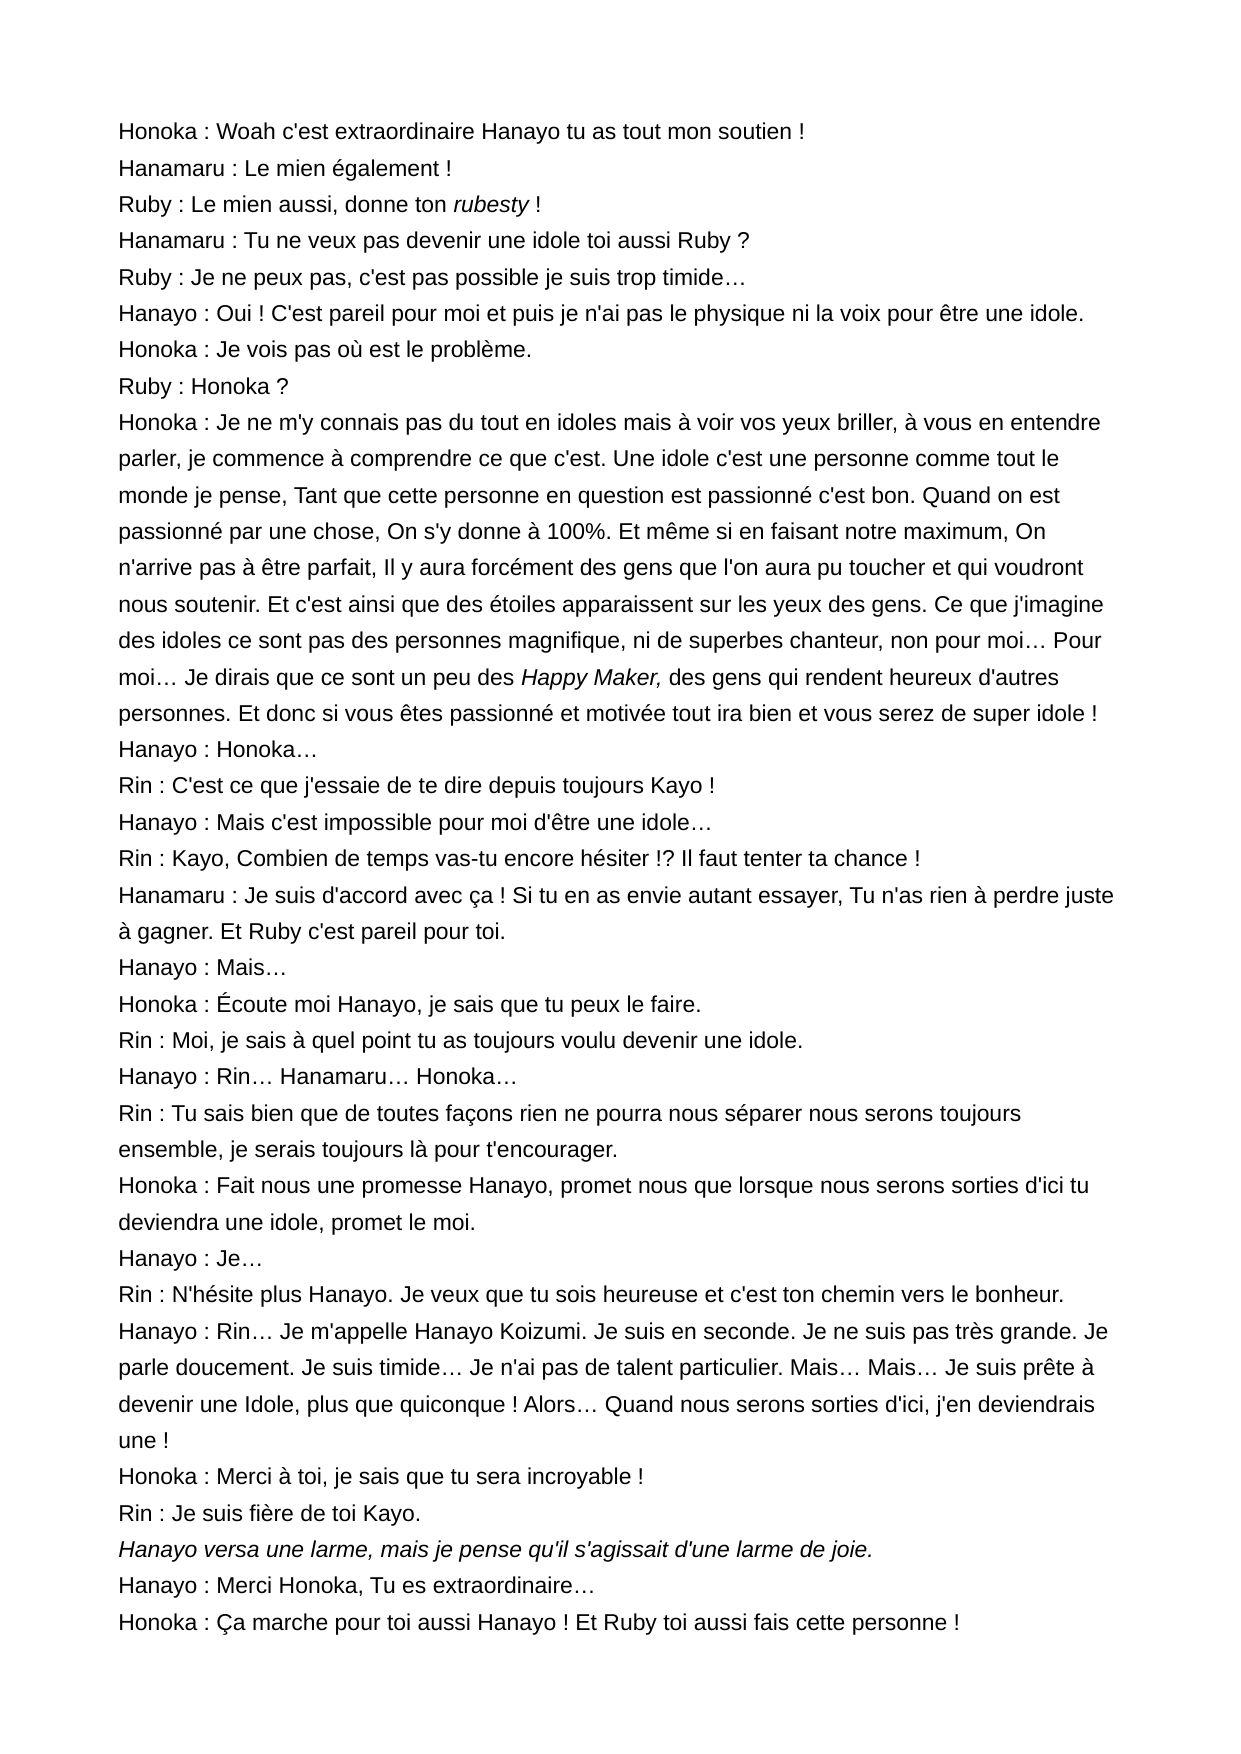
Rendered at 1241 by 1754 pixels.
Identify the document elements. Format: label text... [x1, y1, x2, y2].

text Rin : Je suis fière de toi Kayo. [118, 1499, 1122, 1526]
text Ruby : Honoka ? [118, 373, 1122, 399]
text Hanayo : Mais… [118, 954, 1122, 981]
text Honoka : Je vois pas où est le problème. [118, 336, 1122, 363]
text Rin : Moi, je sais à quel point tu as toujours voulu devenir une idole. [118, 1027, 1122, 1053]
text Hanamaru : Tu ne veux pas devenir une idole toi aussi Ruby ? [118, 227, 1122, 253]
text Honoka : Fait nous une promesse Hanayo, promet nous que lorsque nous serons sorties d'ici tu deviendra une idole, promet le moi. [118, 1172, 1122, 1235]
text Hanayo versa une larme, mais je pense qu'il s'agissait d'une larme de joie. [118, 1536, 1122, 1562]
text Hanamaru : Je suis d'accord avec ça ! Si tu en as envie autant essayer, Tu n'as rien à perdre juste à gagner. Et Ruby c'est pareil pour toi. [118, 882, 1122, 944]
text Hanayo : Mais c'est impossible pour moi d'être une idole… [118, 809, 1122, 835]
text Hanayo : Oui ! C'est pareil pour moi et puis je n'ai pas le physique ni la voix pour être une idole. [118, 300, 1122, 326]
text Honoka : Écoute moi Hanayo, je sais que tu peux le faire. [118, 991, 1122, 1017]
text Hanayo : Honoka… [118, 736, 1122, 762]
text Hanayo : Je… [118, 1245, 1122, 1271]
text Rin : C'est ce que j'essaie de te dire depuis toujours Kayo ! [118, 772, 1122, 799]
text Ruby : Je ne peux pas, c'est pas possible je suis trop timide… [118, 263, 1122, 290]
text Honoka : Woah c'est extraordinaire Hanayo tu as tout mon soutien ! [118, 118, 1122, 144]
text Rin : Kayo, Combien de temps vas-tu encore hésiter !? Il faut tenter ta chance ! [118, 845, 1122, 872]
text Honoka : Merci à toi, je sais que tu sera incroyable ! [118, 1463, 1122, 1489]
text Ruby : Le mien aussi, donne ton rubesty ! [118, 191, 1122, 217]
text Honoka : Je ne m'y connais pas du tout en idoles mais à voir vos yeux briller, à vous en entendre parler, je commence à comprendre ce que c'est. Une idole c'est une personne comme tout le monde je pense, Tant que cette personne en question est passionné c'est bon. Quand on est passionné par une chose, On s'y donne à 100%. Et même si en faisant notre maximum, On n'arrive pas à être parfait, Il y aura forcément des gens que l'on aura pu toucher et qui voudront nous soutenir. Et c'est ainsi que des étoiles apparaissent sur les yeux des gens. Ce que j'imagine des idoles ce sont pas des personnes magnifique, ni de superbes chanteur, non pour moi… Pour moi… Je dirais que ce sont un peu des Happy Maker, des gens qui rendent heureux d'autres personnes. Et donc si vous êtes passionné et motivée tout ira bien et vous serez de super idole ! [118, 409, 1122, 726]
text Honoka : Ça marche pour toi aussi Hanayo ! Et Ruby toi aussi fais cette personne ! [118, 1609, 1122, 1635]
text Rin : N'hésite plus Hanayo. Je veux que tu sois heureuse et c'est ton chemin vers le bonheur. [118, 1281, 1122, 1308]
text Hanamaru : Le mien également ! [118, 154, 1122, 181]
text Rin : Tu sais bien que de toutes façons rien ne pourra nous séparer nous serons toujours ensemble, je serais toujours là pour t'encourager. [118, 1100, 1122, 1162]
text Hanayo : Merci Honoka, Tu es extraordinaire… [118, 1572, 1122, 1599]
text Hanayo : Rin… Hanamaru… Honoka… [118, 1063, 1122, 1090]
text Hanayo : Rin… Je m'appelle Hanayo Koizumi. Je suis en seconde. Je ne suis pas très grande. Je parle doucement. Je suis timide… Je n'ai pas de talent particulier. Mais… Mais… Je suis prête à devenir une Idole, plus que quiconque ! Alors… Quand nous serons sorties d'ici, j'en deviendrais une ! [118, 1318, 1122, 1453]
